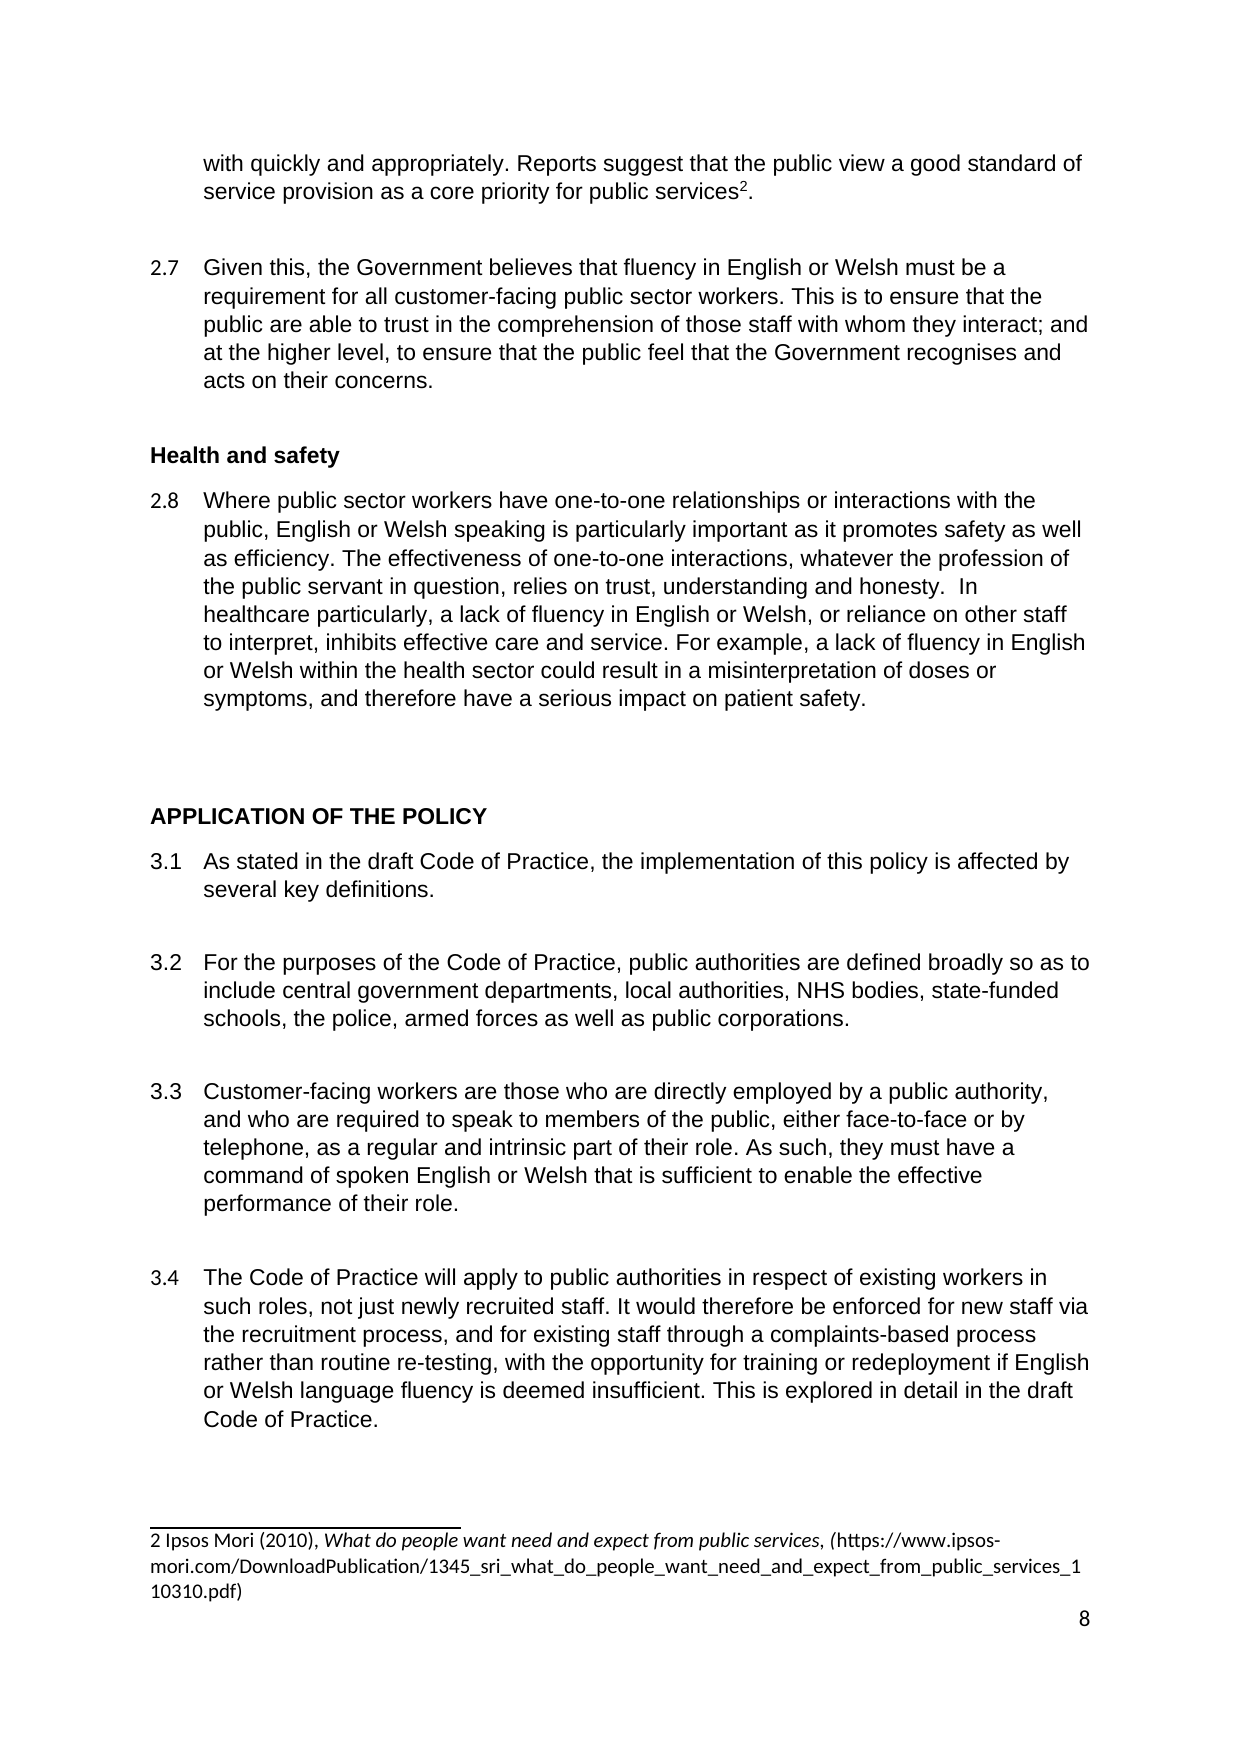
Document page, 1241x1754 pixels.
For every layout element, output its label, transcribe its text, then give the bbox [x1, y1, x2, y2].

list As stated in the draft Code of Practice, the implementation of this policy is affected by several key definitions. [150, 848, 1090, 930]
list Ipsos Mori (2010), What do people want need and expect from public services, (https://www.ipsos-mori.com/DownloadPublication/1345_sri_what_do_people_want_need_and_expect_from_public_services_110310.pdf) [150, 1528, 1090, 1604]
list The Code of Practice will apply to public authorities in respect of existing workers in such roles, not just newly recruited staff. It would therefore be enforced for new staff via the recruitment process, and for existing staff through a complaints-based process rather than routine re-testing, with the opportunity for training or redeployment if English or Welsh language fluency is deemed insufficient. This is explored in detail in the draft Code of Practice. [150, 1263, 1090, 1432]
list with quickly and appropriately. Reports suggest that the public view a good standard of service provision as a core priority for public services. [150, 150, 1090, 234]
list Customer-facing workers are those who are directly employed by a public authority, and who are required to speak to members of the public, either face-to-face or by telephone, as a regular and intrinsic part of their role. As such, they must have a command of spoken English or Welsh that is sufficient to enable the effective performance of their role. [150, 1078, 1090, 1245]
text Health and safety [150, 442, 1090, 468]
text APPLICATION OF THE POLICY [150, 775, 1090, 829]
list For the purposes of the Code of Practice, public authorities are defined broadly so as to include central government departments, local authorities, NHS bodies, state-funded schools, the police, armed forces as well as public corporations. [150, 949, 1090, 1059]
list Where public sector workers have one-to-one relationships or interactions with the public, English or Welsh speaking is particularly important as it promotes safety as well as efficiency. The effectiveness of one-to-one interactions, whatever the profession of the public servant in question, relies on trust, understanding and honesty. In healthcare particularly, a lack of fluency in English or Welsh, or reliance on other staff to interpret, inhibits effective care and service. For example, a lack of fluency in English or Welsh within the health sector could result in a misinterpretation of doses or symptoms, and therefore have a serious impact on patient safety. [150, 487, 1090, 712]
list Given this, the Government believes that fluency in English or Welsh must be a requirement for all customer-facing public sector workers. This is to ensure that the public are able to trust in the comprehension of those staff with whom they interact; and at the higher level, to ensure that the public feel that the Government recognises and acts on their concerns. [150, 253, 1090, 423]
